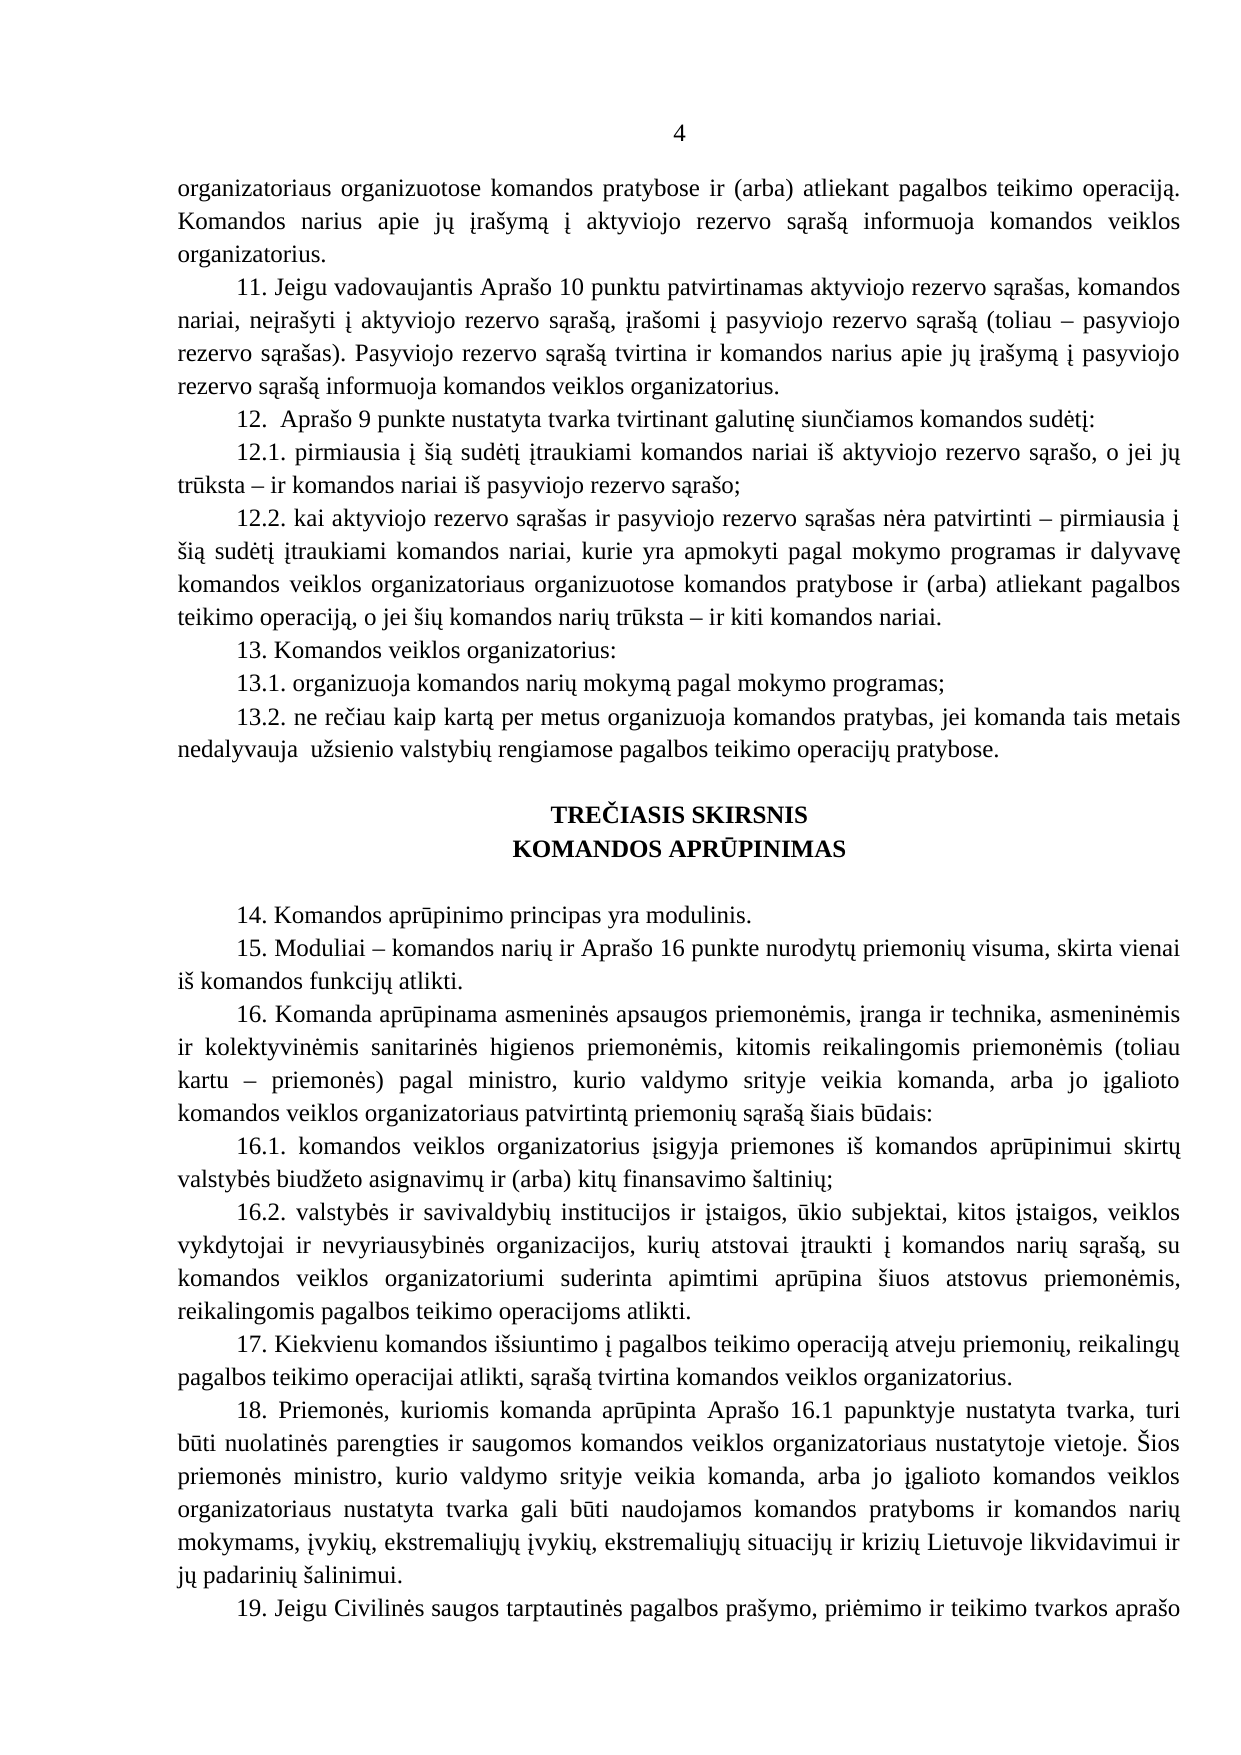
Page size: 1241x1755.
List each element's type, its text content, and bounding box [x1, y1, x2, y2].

text 16.2. valstybės ir savivaldybių institucijos ir įstaigos, ūkio subjektai, kitos įstaigos, veiklos vykdytojai ir nevyriausybinės organizacijos, kurių atstovai įtraukti į komandos narių sąrašą, su komandos veiklos organizatoriumi suderinta apimtimi aprūpina šiuos atstovus priemonėmis, reikalingomis pagalbos teikimo operacijoms atlikti. [177, 1197, 1181, 1325]
text 12. Aprašo 9 punkte nustatyta tvarka tvirtinant galutinę siunčiamos komandos sudėtį: [177, 404, 1181, 433]
text KOMANDOS APRŪPINIMAS [177, 834, 1181, 862]
text 13.1. organizuoja komandos narių mokymą pagal mokymo programas; [177, 668, 1181, 697]
text 13.2. ne rečiau kaip kartą per metus organizuoja komandos pratybas, jei komanda tais metais nedalyvauja užsienio valstybių rengiamose pagalbos teikimo operacijų pratybose. [177, 702, 1181, 763]
text 12.1. pirmiausia į šią sudėtį įtraukiami komandos nariai iš aktyviojo rezervo sąrašo, o jei jų trūksta – ir komandos nariai iš pasyviojo rezervo sąrašo; [177, 437, 1181, 499]
text 11. Jeigu vadovaujantis Aprašo 10 punktu patvirtinamas aktyviojo rezervo sąrašas, komandos nariai, neįrašyti į aktyviojo rezervo sąrašą, įrašomi į pasyviojo rezervo sąrašą (toliau – pasyviojo rezervo sąrašas). Pasyviojo rezervo sąrašą tvirtina ir komandos narius apie jų įrašymą į pasyviojo rezervo sąrašą informuoja komandos veiklos organizatorius. [177, 272, 1181, 400]
text 12.2. kai aktyviojo rezervo sąrašas ir pasyviojo rezervo sąrašas nėra patvirtinti – pirmiausia į šią sudėtį įtraukiami komandos nariai, kurie yra apmokyti pagal mokymo programas ir dalyvavę komandos veiklos organizatoriaus organizuotose komandos pratybose ir (arba) atliekant pagalbos teikimo operaciją, o jei šių komandos narių trūksta – ir kiti komandos nariai. [177, 503, 1181, 631]
text 16. Komanda aprūpinama asmeninės apsaugos priemonėmis, įranga ir technika, asmeninėmis ir kolektyvinėmis sanitarinės higienos priemonėmis, kitomis reikalingomis priemonėmis (toliau kartu – priemonės) pagal ministro, kurio valdymo srityje veikia komanda, arba jo įgalioto komandos veiklos organizatoriaus patvirtintą priemonių sąrašą šiais būdais: [177, 999, 1181, 1127]
text 19. Jeigu Civilinės saugos tarptautinės pagalbos prašymo, priėmimo ir teikimo tvarkos aprašo [177, 1593, 1181, 1622]
text 14. Komandos aprūpinimo principas yra modulinis. [177, 900, 1181, 928]
text 16.1. komandos veiklos organizatorius įsigyja priemones iš komandos aprūpinimui skirtų valstybės biudžeto asignavimų ir (arba) kitų finansavimo šaltinių; [177, 1131, 1181, 1193]
text TREČIASIS SKIRSNIS [177, 801, 1181, 829]
text organizatoriaus organizuotose komandos pratybose ir (arba) atliekant pagalbos teikimo operaciją. Komandos narius apie jų įrašymą į aktyviojo rezervo sąrašą informuoja komandos veiklos organizatorius. [177, 173, 1181, 268]
text 17. Kiekvienu komandos išsiuntimo į pagalbos teikimo operaciją atveju priemonių, reikalingų pagalbos teikimo operacijai atlikti, sąrašą tvirtina komandos veiklos organizatorius. [177, 1329, 1181, 1391]
text 15. Moduliai – komandos narių ir Aprašo 16 punkte nurodytų priemonių visuma, skirta vienai iš komandos funkcijų atlikti. [177, 933, 1181, 994]
text 18. Priemonės, kuriomis komanda aprūpinta Aprašo 16.1 papunktyje nustatyta tvarka, turi būti nuolatinės parengties ir saugomos komandos veiklos organizatoriaus nustatytoje vietoje. Šios priemonės ministro, kurio valdymo srityje veikia komanda, arba jo įgalioto komandos veiklos organizatoriaus nustatyta tvarka gali būti naudojamos komandos pratyboms ir komandos narių mokymams, įvykių, ekstremaliųjų įvykių, ekstremaliųjų situacijų ir krizių Lietuvoje likvidavimui ir jų padarinių šalinimui. [177, 1395, 1181, 1589]
text 13. Komandos veiklos organizatorius: [177, 636, 1181, 664]
